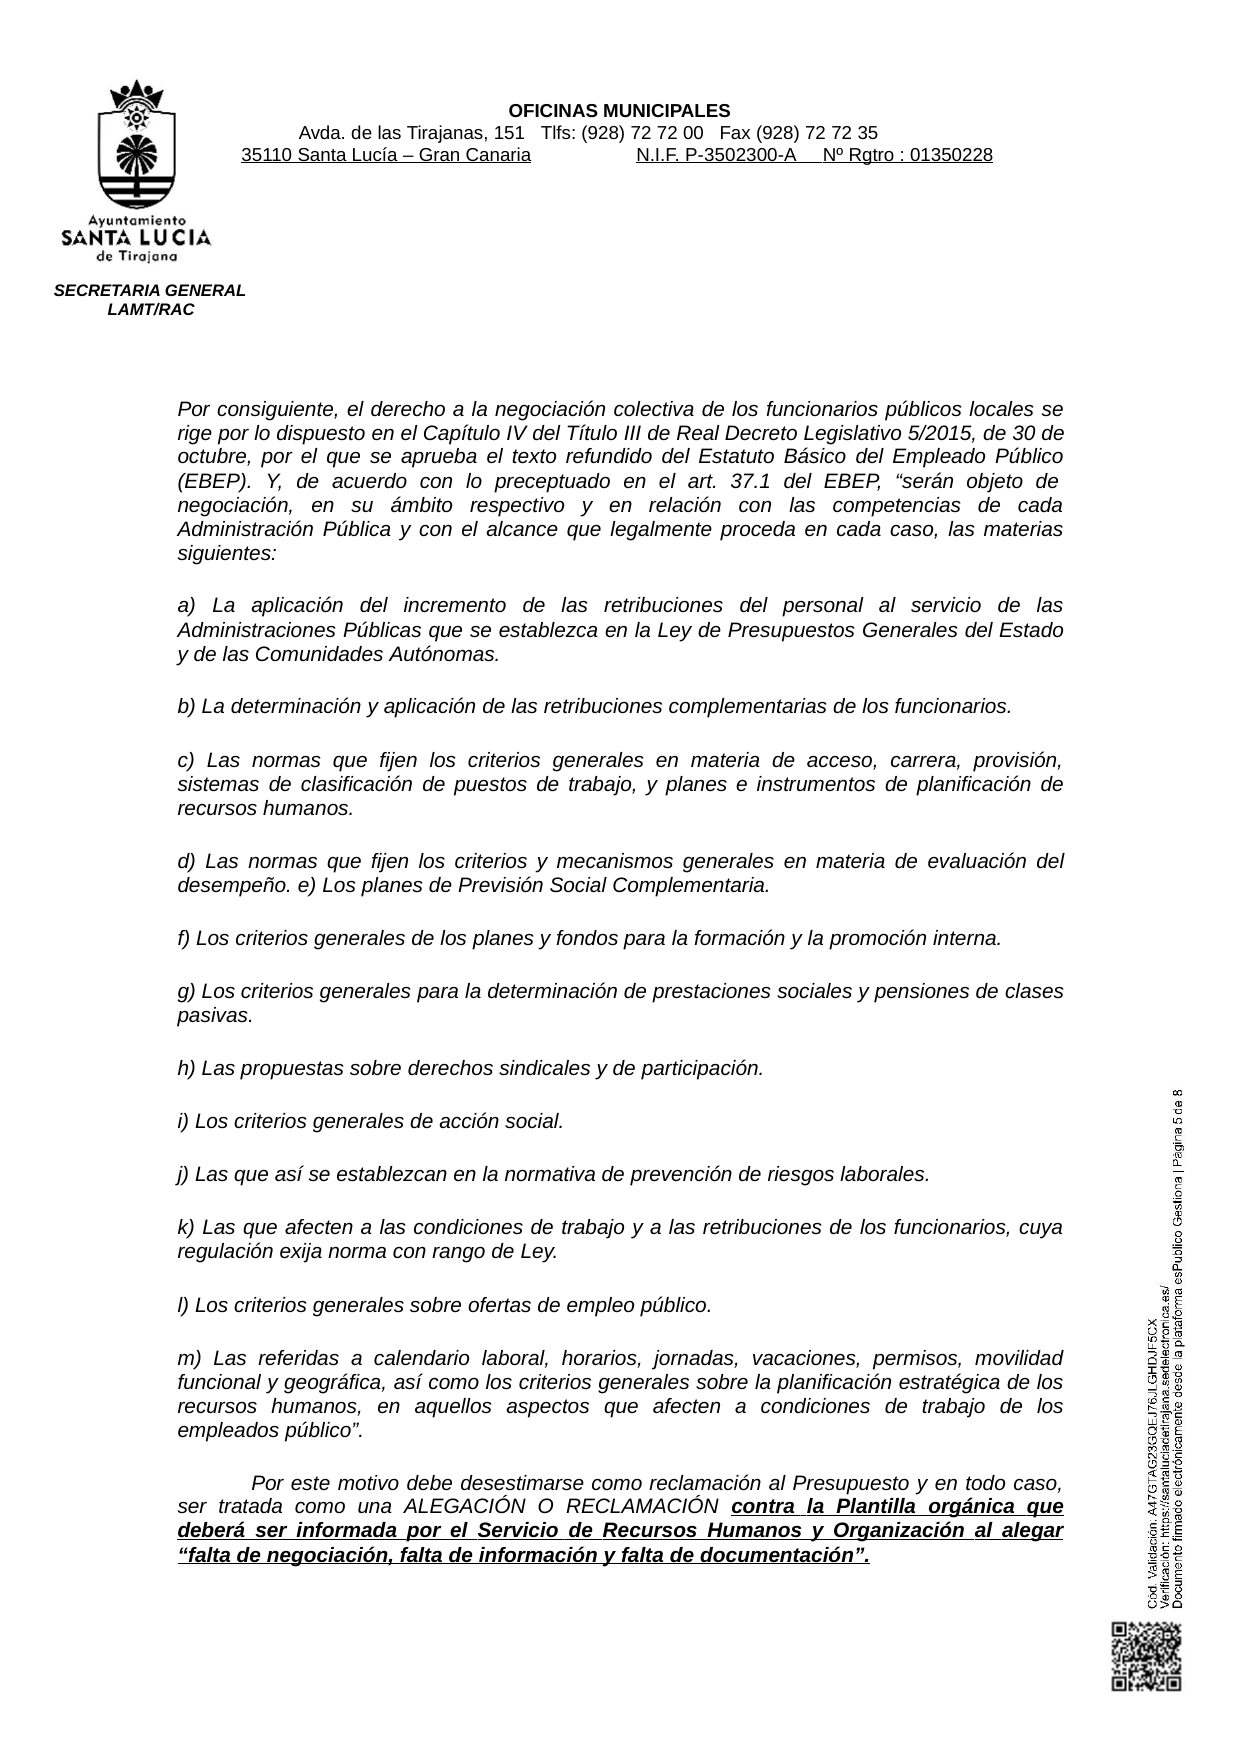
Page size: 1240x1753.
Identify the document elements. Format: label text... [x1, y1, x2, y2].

text (EBEP). Y, de acuerdo con lo preceptuado en el art. 37.1 del EBEP, “serán objeto de [177, 469, 1087, 493]
text Por consiguiente, el derecho a la negociación colectiva de los funcionarios públicos locales se [177, 398, 1087, 421]
text Avda. de las Tirajanas, 151 Tlfs: (928) 72 72 00 Fax (928) 72 72 35 [298, 123, 902, 144]
text rige por lo dispuesto en el Capítulo IV del Título III de Real Decreto Legislativo 5/2015, de 30 de [177, 421, 1087, 444]
text deberá ser informada por el Servicio de Recursos Humanos y Organización al alegar [177, 1519, 1088, 1543]
text Administraciones Públicas que se establezca en la Ley de Presupuestos Generales del Estado [177, 618, 1087, 642]
text m) Las referidas a calendario laboral, horarios, jornadas, vacaciones, permisos, movilidad [177, 1346, 1087, 1370]
text desempeño. e) Los planes de Previsión Social Complementaria. [177, 874, 1087, 897]
text negociación, en su ámbito respectivo y en relación con las competencias de cada [177, 493, 1087, 517]
text h) Las propuestas sobre derechos sindicales y de participación. [177, 1057, 789, 1080]
text pasivas. [177, 1004, 1087, 1027]
text l) Los criterios generales sobre ofertas de empleo público. [177, 1293, 737, 1317]
text OFICINAS MUNICIPALES [508, 101, 902, 122]
text “ [177, 1543, 188, 1563]
text d) Las normas que fijen los criterios y mecanismos generales en materia de evaluación del [177, 850, 1087, 873]
text g) Los criterios generales para la determinación de prestaciones sociales y pensiones de clases [177, 980, 1087, 1003]
text 3 [241, 144, 252, 162]
text regulación exija norma con rango de Ley. [177, 1240, 1087, 1263]
text Por este motivo debe desestimarse como reclamación al Presupuesto y en todo caso, [251, 1471, 1088, 1495]
text ser tratada como una ALEGACIÓN O RECLAMACIÓN contra la Plantilla orgánica que [177, 1495, 1088, 1519]
text SECRETARIA GENERAL [54, 281, 273, 300]
text k) Las que afecten a las condiciones de trabajo y a las retribuciones de los funcionarios, cuya [177, 1216, 1087, 1239]
text i) Los criterios generales de acción social. [177, 1110, 789, 1133]
text f) Los criterios generales de los planes y fondos para la formación y la promoción interna. [177, 927, 1026, 950]
text falta de negociación, falta de información y falta de documentación”. [188, 1543, 894, 1567]
text 5110 Santa Lucía – Gran Canaria [252, 144, 557, 165]
text b) La determinación y aplicación de las retribuciones complementarias de los funcionarios. [177, 695, 1036, 719]
text LAMT/RAC [107, 300, 273, 319]
text recursos humanos, en aquellos aspectos que afecten a condiciones de trabajo de los [177, 1394, 1087, 1418]
text Administración Pública y con el alcance que legalmente proceda en cada caso, las materias [177, 518, 1087, 541]
text c) Las normas que fijen los criterios generales en materia de acceso, carrera, provisión, [177, 749, 1087, 772]
text siguientes: [177, 542, 1087, 565]
text N.I.F. P-3502300-A Nº Rgtro : 01350228 [636, 144, 1019, 165]
text empleados público”. [177, 1419, 1087, 1442]
text funcional y geográfica, así como los criterios generales sobre la planificación estratégica de los [177, 1371, 1087, 1394]
text sistemas de clasificación de puestos de trabajo, y planes e instrumentos de planificación de [177, 772, 1087, 796]
text y de las Comunidades Autónomas. [177, 642, 1087, 666]
text j) Las que así se establezcan en la normativa de prevención de riesgos laborales. [177, 1163, 954, 1186]
text recursos humanos. [177, 796, 1087, 820]
text a) La aplicación del incremento de las retribuciones del personal al servicio de las [177, 594, 1087, 618]
text octubre, por el que se aprueba el texto refundido del Estatuto Básico del Empleado Público [177, 445, 1087, 469]
